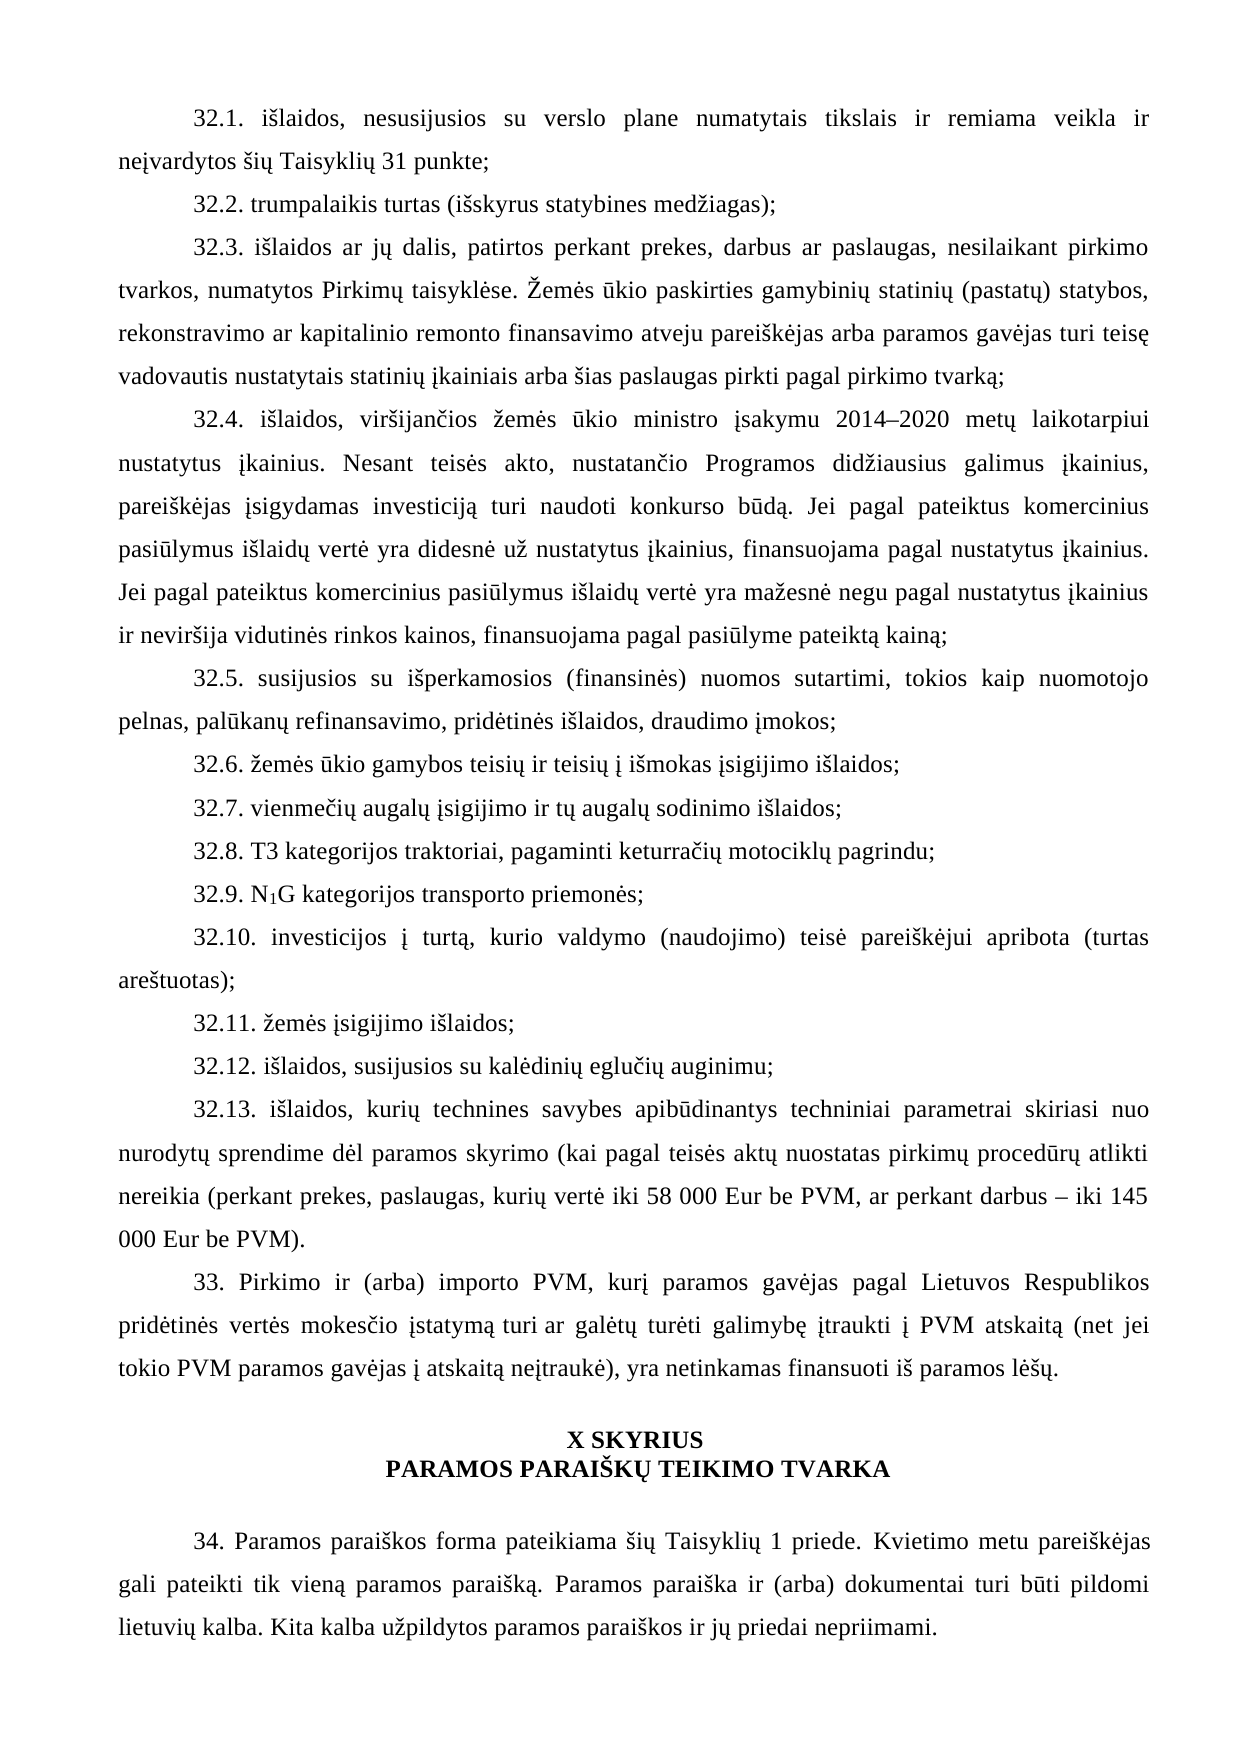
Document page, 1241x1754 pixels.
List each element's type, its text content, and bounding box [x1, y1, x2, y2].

text 32.3. išlaidos ar jų dalis, patirtos perkant prekes, darbus ar paslaugas, nesilaikant pirkimo tvarkos, numatytos Pirkimų taisyklėse. Žemės ūkio paskirties gamybinių statinių (pastatų) statybos, rekonstravimo ar kapitalinio remonto finansavimo atveju pareiškėjas arba paramos gavėjas turi teisę vadovautis nustatytais statinių įkainiais arba šias paslaugas pirkti pagal pirkimo tvarką; [118, 232, 1152, 390]
text 32.7. vienmečių augalų įsigijimo ir tų augalų sodinimo išlaidos; [118, 793, 1152, 821]
text 32.13. išlaidos, kurių technines savybes apibūdinantys techniniai parametrai skiriasi nuo nurodytų sprendime dėl paramos skyrimo (kai pagal teisės aktų nuostatas pirkimų procedūrų atlikti nereikia (perkant prekes, paslaugas, kurių vertė iki 58 000 Eur be PVM, ar perkant darbus – iki 145 000 Eur be PVM). [118, 1094, 1152, 1253]
text 32.5. susijusios su išperkamosios (finansinės) nuomos sutartimi, tokios kaip nuomotojo pelnas, palūkanų refinansavimo, pridėtinės išlaidos, draudimo įmokos; [118, 663, 1152, 735]
text 32.12. išlaidos, susijusios su kalėdinių eglučių auginimu; [118, 1051, 1152, 1080]
text 32.10. investicijos į turtą, kurio valdymo (naudojimo) teisė pareiškėjui apribota (turtas areštuotas); [118, 922, 1152, 994]
text 32.6. žemės ūkio gamybos teisių ir teisių į išmokas įsigijimo išlaidos; [118, 749, 1152, 778]
text 32.8. T3 kategorijos traktoriai, pagaminti keturračių motociklų pagrindu; [118, 836, 1152, 864]
text 32.4. išlaidos, viršijančios žemės ūkio ministro įsakymu 2014–2020 metų laikotarpiui nustatytus įkainius. Nesant teisės akto, nustatančio Programos didžiausius galimus įkainius, pareiškėjas įsigydamas investiciją turi naudoti konkurso būdą. Jei pagal pateiktus komercinius pasiūlymus išlaidų vertė yra didesnė už nustatytus įkainius, finansuojama pagal nustatytus įkainius. Jei pagal pateiktus komercinius pasiūlymus išlaidų vertė yra mažesnė negu pagal nustatytus įkainius ir neviršija vidutinės rinkos kainos, finansuojama pagal pasiūlyme pateiktą kainą; [118, 404, 1152, 649]
text 33. Pirkimo ir (arba) importo PVM, kurį paramos gavėjas pagal Lietuvos Respublikos pridėtinės vertės mokesčio įstatymą turi ar galėtų turėti galimybę įtraukti į PVM atskaitą (net jei tokio PVM paramos gavėjas į atskaitą neįtraukė), yra netinkamas finansuoti iš paramos lėšų. [118, 1267, 1152, 1382]
text X SKYRIUS [118, 1425, 1152, 1454]
text 32.2. trumpalaikis turtas (išskyrus statybines medžiagas); [118, 189, 1152, 218]
text 32.1. išlaidos, nesusijusios su verslo plane numatytais tikslais ir remiama veikla ir neįvardytos šių Taisyklių 31 punkte; [118, 103, 1152, 174]
text 32.11. žemės įsigijimo išlaidos; [118, 1008, 1152, 1037]
text PARAMOS PARAIŠKŲ TEIKIMO TVARKA [118, 1454, 1152, 1483]
text 34. Paramos paraiškos forma pateikiama šių Taisyklių 1 priede. Kvietimo metu pareiškėjas gali pateikti tik vieną paramos paraišką. Paramos paraiška ir (arba) dokumentai turi būti pildomi lietuvių kalba. Kita kalba užpildytos paramos paraiškos ir jų priedai nepriimami. [118, 1526, 1152, 1641]
text 32.9. N1G kategorijos transporto priemonės; [118, 879, 1152, 908]
